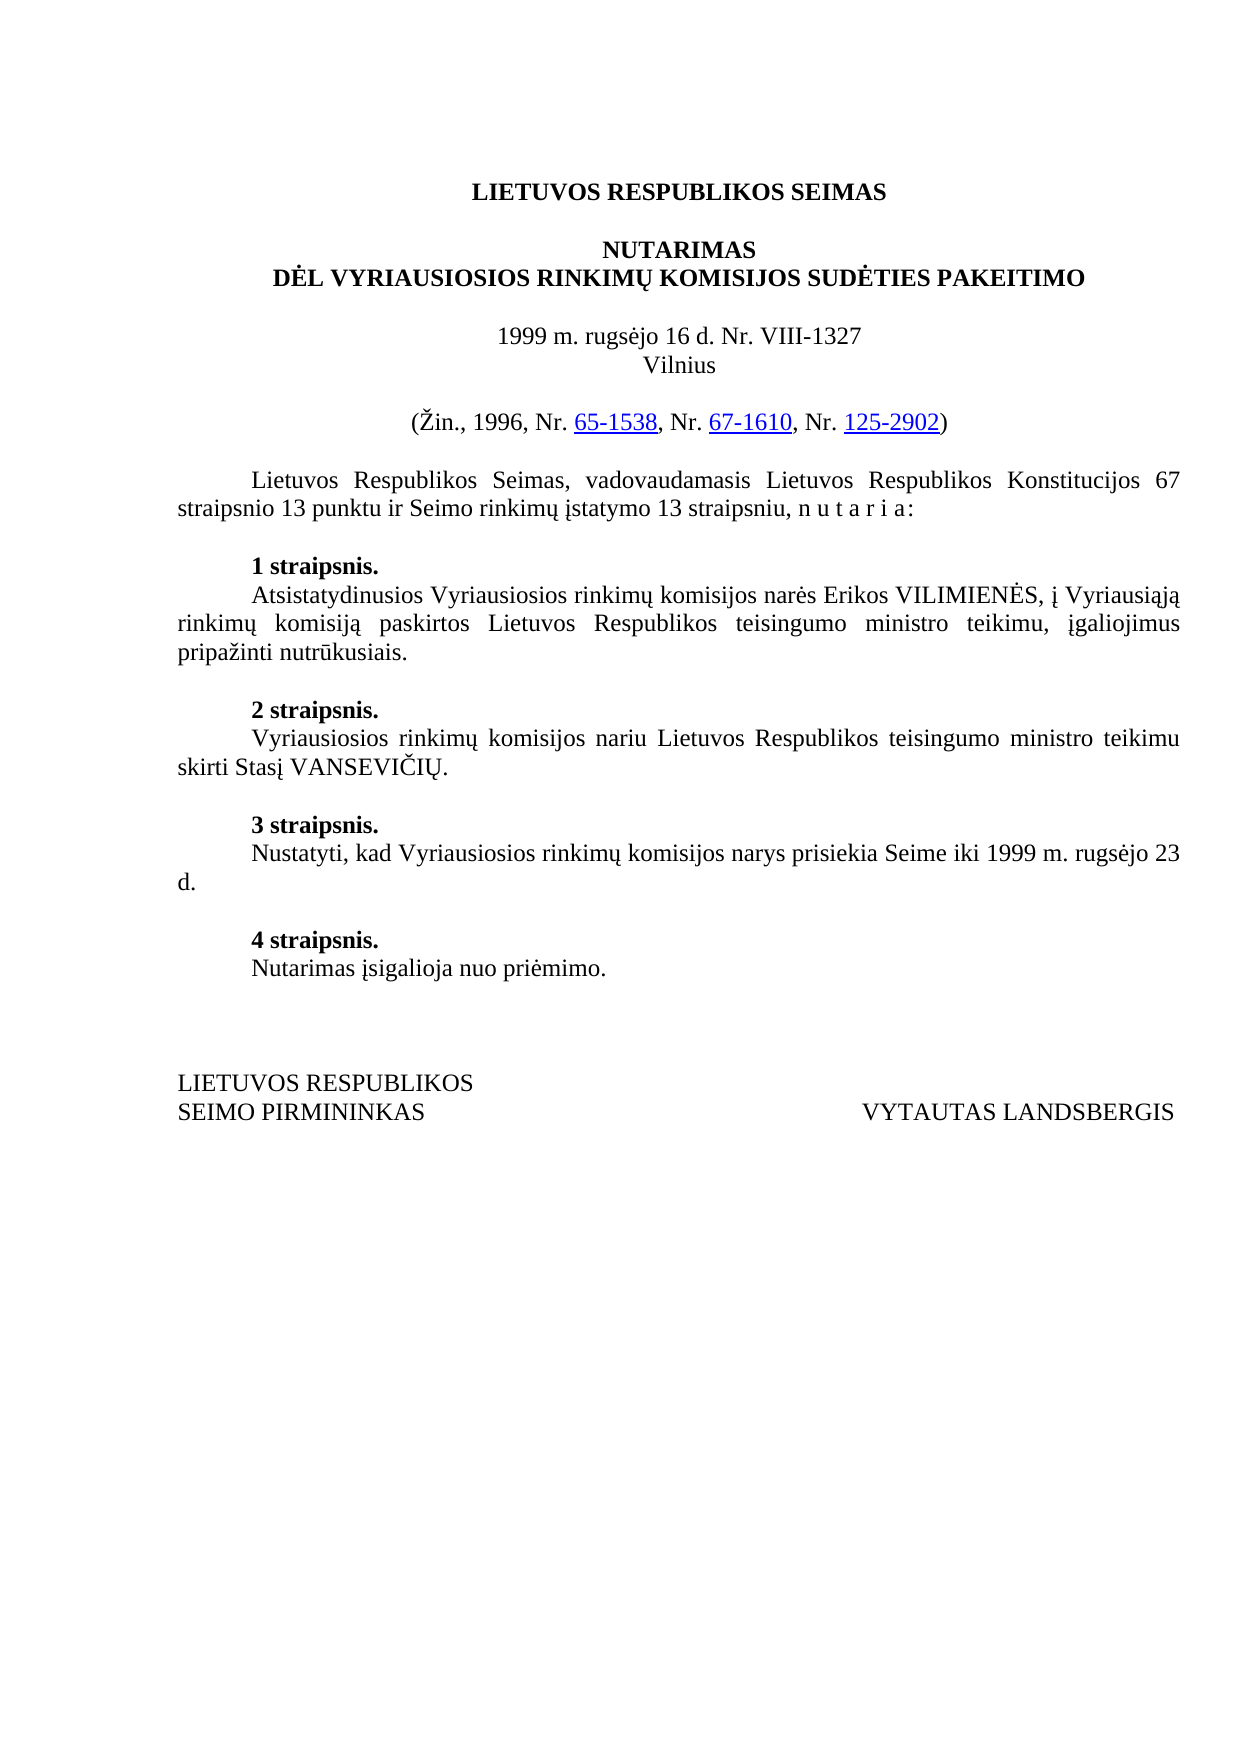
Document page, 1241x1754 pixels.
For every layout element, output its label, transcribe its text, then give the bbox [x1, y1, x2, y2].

text LIETUVOS RESPUBLIKOS [177, 1068, 1181, 1097]
text Vyriausiosios rinkimų komisijos nariu Lietuvos Respublikos teisingumo ministro teikimu skirti Stasį VANSEVIČIŲ. [177, 723, 1181, 781]
text Nutarimas įsigalioja nuo priėmimo. [177, 953, 1181, 982]
text (Žin., 1996, Nr. 65-1538, Nr. 67-1610, Nr. 125-2902) [177, 407, 1181, 436]
text 2 straipsnis. [177, 695, 1181, 723]
text 3 straipsnis. [177, 810, 1181, 838]
text 1999 m. rugsėjo 16 d. Nr. VIII-1327 [177, 321, 1181, 350]
text LIETUVOS RESPUBLIKOS SEIMAS [177, 177, 1181, 206]
text NUTARIMAS [177, 235, 1181, 263]
text DĖL VYRIAUSIOSIOS RINKIMŲ KOMISIJOS SUDĖTIES PAKEITIMO [177, 263, 1181, 292]
text Nustatyti, kad Vyriausiosios rinkimų komisijos narys prisiekia Seime iki 1999 m. rugsėjo 23 d. [177, 838, 1181, 896]
text 1 straipsnis. [177, 551, 1181, 580]
text Atsistatydinusios Vyriausiosios rinkimų komisijos narės Erikos VILIMIENĖS, į Vyriausiąją rinkimų komisiją paskirtos Lietuvos Respublikos teisingumo ministro teikimu, įgaliojimus pripažinti nutrūkusiais. [177, 580, 1181, 666]
text Vilnius [177, 350, 1181, 378]
text SEIMO PIRMININKAS VYTAUTAS LANDSBERGIS [177, 1097, 1181, 1126]
text Lietuvos Respublikos Seimas, vadovaudamasis Lietuvos Respublikos Konstitucijos 67 straipsnio 13 punktu ir Seimo rinkimų įstatymo 13 straipsniu, nutaria: [177, 465, 1181, 522]
text 4 straipsnis. [177, 925, 1181, 953]
